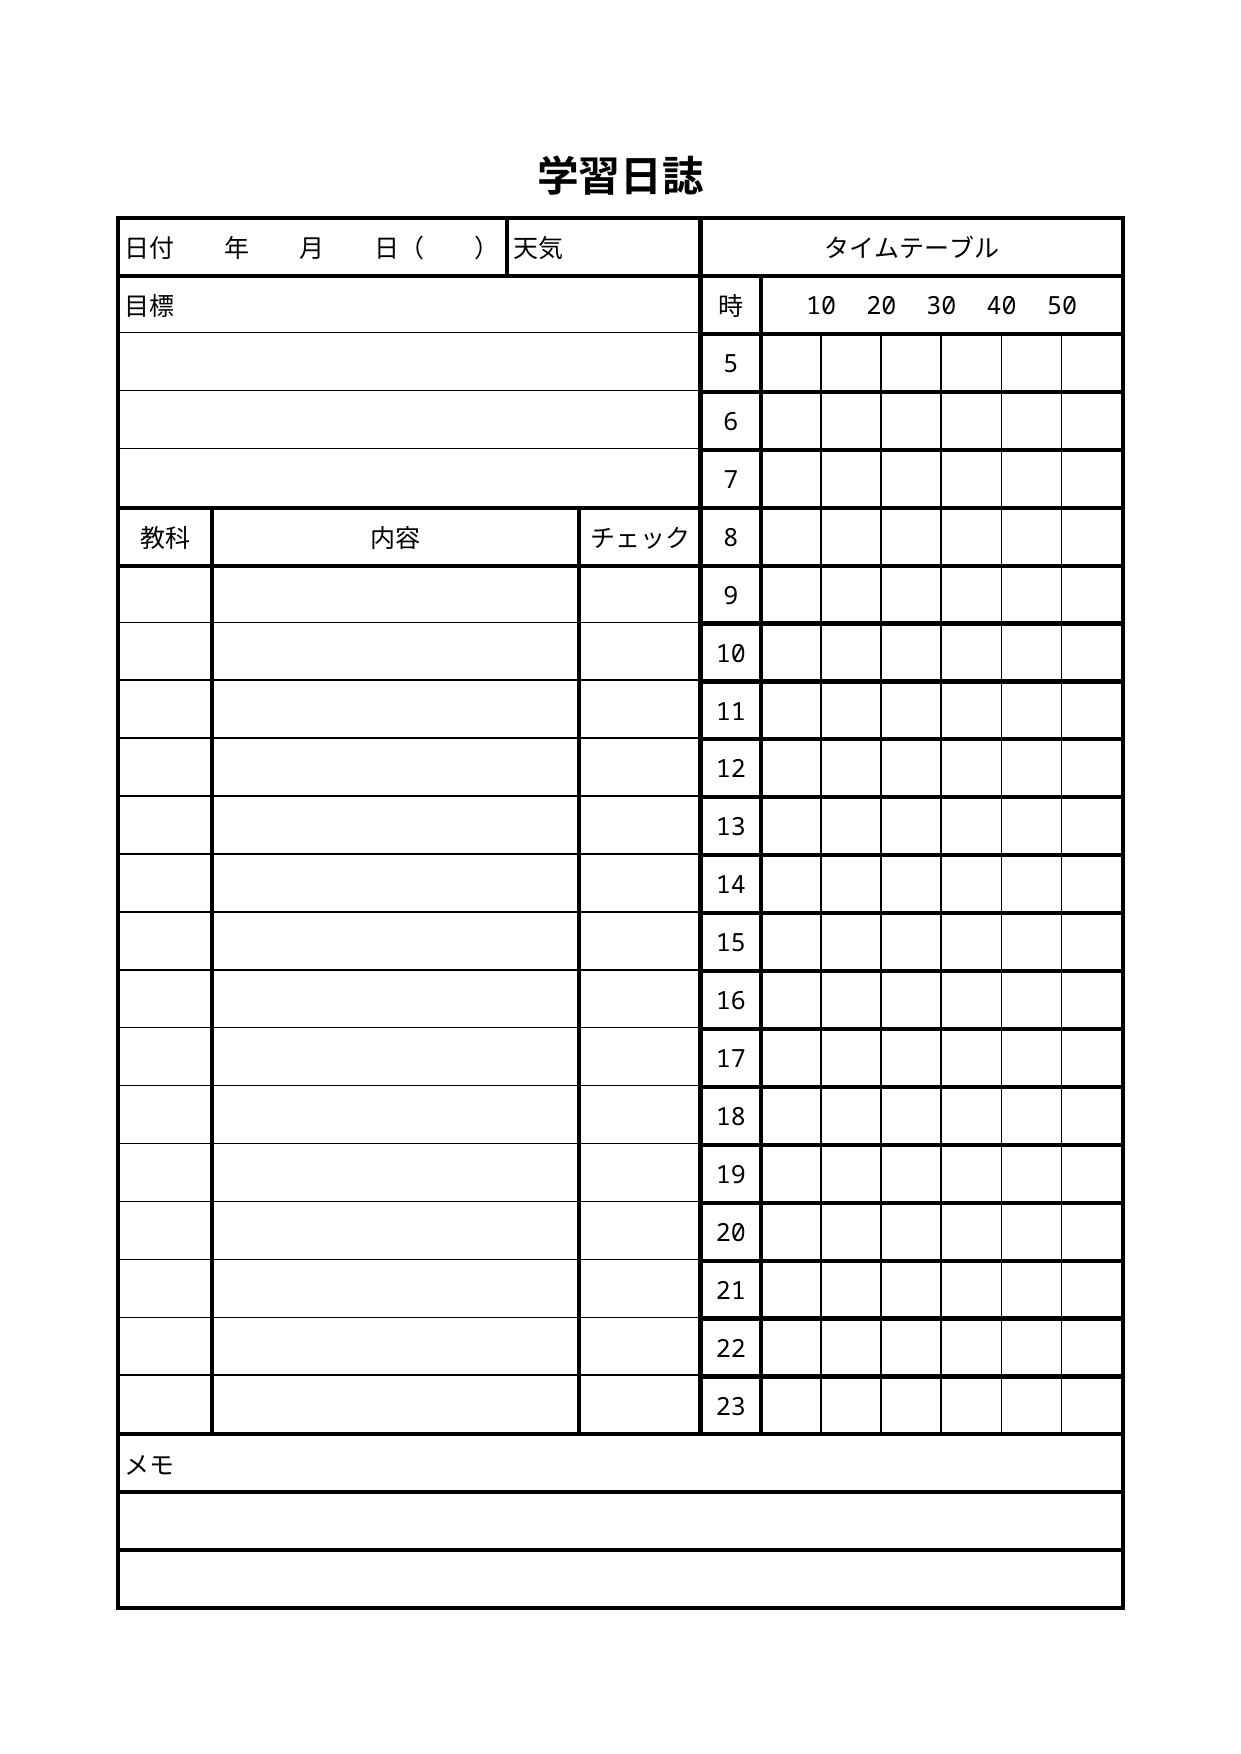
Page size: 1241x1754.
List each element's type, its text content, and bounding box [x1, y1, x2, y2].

table_cell チェック [581, 510, 698, 563]
table_cell [1062, 857, 1121, 911]
table_cell [1002, 510, 1061, 563]
table_cell [1092, 278, 1121, 332]
table_cell [1062, 336, 1121, 390]
table_cell [942, 510, 1001, 563]
table_cell [1002, 626, 1061, 679]
table_cell 23 [703, 1379, 759, 1432]
table_cell [822, 1089, 880, 1143]
table_cell [120, 1144, 210, 1201]
table_cell 5 [703, 336, 759, 390]
table_cell [120, 391, 698, 448]
table_cell [763, 336, 820, 390]
table_cell [763, 741, 820, 795]
table_cell [581, 681, 698, 737]
table_cell [763, 1205, 820, 1258]
table_cell [120, 333, 698, 390]
table_cell [1002, 1089, 1061, 1143]
table_cell [1062, 684, 1121, 737]
table_cell 目標 [120, 278, 698, 332]
table_cell [214, 1028, 577, 1085]
table_cell 16 [703, 973, 759, 1027]
table_cell [214, 1318, 577, 1374]
table_cell [1062, 1205, 1121, 1258]
table_cell [581, 1202, 698, 1258]
table_cell [1062, 568, 1121, 621]
table_cell [822, 1147, 880, 1201]
table_cell [1002, 973, 1061, 1027]
table_cell [1002, 336, 1061, 390]
table_cell [882, 857, 940, 911]
table_cell [822, 626, 880, 679]
table_cell [942, 741, 1001, 795]
table_cell 13 [703, 799, 759, 853]
table_cell [120, 1260, 210, 1316]
table_cell [763, 915, 820, 969]
table_cell [214, 739, 577, 795]
table_cell [942, 684, 1001, 737]
table_cell [942, 336, 1001, 390]
table_cell [1002, 1031, 1061, 1085]
table_cell [763, 278, 791, 332]
table_cell [1002, 1205, 1061, 1258]
table_cell [1002, 857, 1061, 911]
table_cell 8 [703, 510, 759, 563]
table_cell [942, 857, 1001, 911]
table_cell [763, 1263, 820, 1316]
table_cell [1002, 1147, 1061, 1201]
table_cell [214, 855, 577, 911]
table_cell [1062, 1089, 1121, 1143]
table_cell 15 [703, 915, 759, 969]
table_cell [822, 1379, 880, 1432]
table_cell [581, 855, 698, 911]
table_cell 50 [1032, 278, 1092, 332]
table_cell [882, 973, 940, 1027]
table_cell [1062, 1147, 1121, 1201]
table_cell 10 [703, 626, 759, 679]
table_cell [763, 626, 820, 679]
table_cell 9 [703, 568, 759, 621]
table_cell [214, 623, 577, 679]
table_cell [1002, 568, 1061, 621]
table_cell [214, 913, 577, 969]
table_cell [214, 568, 577, 621]
table_cell [120, 568, 210, 621]
table_cell [822, 741, 880, 795]
table_cell [942, 1263, 1001, 1316]
table_cell [120, 1202, 210, 1258]
table_cell [763, 1379, 820, 1432]
table_cell [822, 394, 880, 448]
table_cell [1062, 973, 1121, 1027]
table_cell [581, 1260, 698, 1316]
table_cell [822, 799, 880, 853]
table_cell [120, 1318, 210, 1374]
table_cell [882, 626, 940, 679]
table_cell [882, 1263, 940, 1316]
table_cell [763, 857, 820, 911]
table_cell 11 [703, 684, 759, 737]
table_cell [581, 797, 698, 853]
table_cell [763, 799, 820, 853]
table_cell [1062, 1379, 1121, 1432]
table_cell [822, 336, 880, 390]
table_cell 時 [703, 278, 759, 332]
table_cell [763, 1147, 820, 1201]
table_cell 21 [703, 1263, 759, 1316]
table_cell [822, 510, 880, 563]
table_cell [822, 452, 880, 506]
table_cell [942, 1031, 1001, 1085]
table_cell [822, 1031, 880, 1085]
table_cell 20 [703, 1205, 759, 1258]
table_cell 10 [791, 278, 851, 332]
table_cell 6 [703, 394, 759, 448]
table_cell [581, 1318, 698, 1374]
table_cell [1002, 452, 1061, 506]
table_cell [120, 971, 210, 1027]
table_cell [763, 452, 820, 506]
table_cell [1062, 915, 1121, 969]
table_cell [120, 1028, 210, 1085]
table_header タイムテーブル [703, 220, 1121, 274]
table_cell [120, 913, 210, 969]
table_cell [1002, 1379, 1061, 1432]
table_cell [882, 568, 940, 621]
table_cell [581, 1144, 698, 1201]
table_header 日付 年 月 日（ ） [120, 220, 505, 274]
table_cell [581, 971, 698, 1027]
table_cell [120, 1494, 1121, 1548]
table_cell [120, 1376, 210, 1432]
table_cell [942, 973, 1001, 1027]
table_cell [942, 799, 1001, 853]
table_cell メモ [120, 1436, 1121, 1490]
table_cell 40 [971, 278, 1032, 332]
table_cell [214, 681, 577, 737]
table_cell [214, 797, 577, 853]
table_cell [120, 739, 210, 795]
table_cell [1002, 1263, 1061, 1316]
table_cell [1002, 915, 1061, 969]
table_cell [882, 741, 940, 795]
table_cell [214, 971, 577, 1027]
table_cell [214, 1376, 577, 1432]
table_cell [942, 1205, 1001, 1258]
table_cell [942, 1147, 1001, 1201]
table_cell [581, 913, 698, 969]
table_cell [822, 1321, 880, 1374]
table_cell [120, 855, 210, 911]
table_cell [822, 568, 880, 621]
table_cell [882, 1089, 940, 1143]
table_cell [1062, 1263, 1121, 1316]
table_cell [214, 1260, 577, 1316]
table_cell [120, 449, 698, 506]
table_cell [942, 915, 1001, 969]
table_cell [581, 568, 698, 621]
table_cell [581, 1086, 698, 1143]
table_cell [882, 452, 940, 506]
table_cell [581, 1028, 698, 1085]
table_cell [822, 1263, 880, 1316]
table_cell [882, 915, 940, 969]
table_cell [763, 1321, 820, 1374]
table_cell [1002, 1321, 1061, 1374]
table_cell [1062, 452, 1121, 506]
title 学習日誌 [118, 143, 1122, 203]
table_cell [763, 394, 820, 448]
table_cell [1062, 510, 1121, 563]
table_cell 14 [703, 857, 759, 911]
table_cell 22 [703, 1321, 759, 1374]
table_cell [763, 1031, 820, 1085]
table_cell [882, 1321, 940, 1374]
table_cell [822, 857, 880, 911]
table_cell [1062, 741, 1121, 795]
table_cell [1002, 684, 1061, 737]
table_header 天気 [509, 220, 698, 274]
table_cell [763, 568, 820, 621]
table_cell [942, 1379, 1001, 1432]
table_cell [882, 1205, 940, 1258]
table_cell 20 [851, 278, 911, 332]
table_cell [581, 739, 698, 795]
table_cell [882, 394, 940, 448]
table_cell [1062, 799, 1121, 853]
table_cell [1002, 394, 1061, 448]
table_cell [214, 1086, 577, 1143]
table_cell [214, 1202, 577, 1258]
table_cell [942, 394, 1001, 448]
table_cell [822, 915, 880, 969]
table_cell [882, 1379, 940, 1432]
table_cell [942, 1089, 1001, 1143]
table_cell [214, 1144, 577, 1201]
table_cell [581, 623, 698, 679]
table_cell [120, 797, 210, 853]
table_cell [882, 1031, 940, 1085]
table_cell [120, 623, 210, 679]
table_cell [822, 1205, 880, 1258]
table_cell 7 [703, 452, 759, 506]
table_cell [942, 452, 1001, 506]
table_cell [1062, 1321, 1121, 1374]
table_cell 19 [703, 1147, 759, 1201]
table_cell [763, 510, 820, 563]
table_cell [120, 681, 210, 737]
table_cell [882, 684, 940, 737]
table_cell [1002, 741, 1061, 795]
table_cell 17 [703, 1031, 759, 1085]
table_cell [1002, 799, 1061, 853]
table_cell [1062, 394, 1121, 448]
table_cell [763, 1089, 820, 1143]
table_cell [763, 684, 820, 737]
table_cell [882, 1147, 940, 1201]
table_cell [822, 684, 880, 737]
table_cell [120, 1552, 1121, 1606]
table_cell 12 [703, 741, 759, 795]
table_cell [942, 1321, 1001, 1374]
table_cell [581, 1376, 698, 1432]
table_cell [120, 1086, 210, 1143]
table_cell [942, 626, 1001, 679]
table_cell 30 [911, 278, 971, 332]
table_cell [882, 510, 940, 563]
table_cell 内容 [214, 510, 577, 563]
table_cell 教科 [120, 510, 210, 563]
table_cell [1062, 1031, 1121, 1085]
table_cell [763, 973, 820, 1027]
table_cell [822, 973, 880, 1027]
table_cell [942, 568, 1001, 621]
table_cell [882, 336, 940, 390]
table_cell [1062, 626, 1121, 679]
table_cell 18 [703, 1089, 759, 1143]
table_cell [882, 799, 940, 853]
